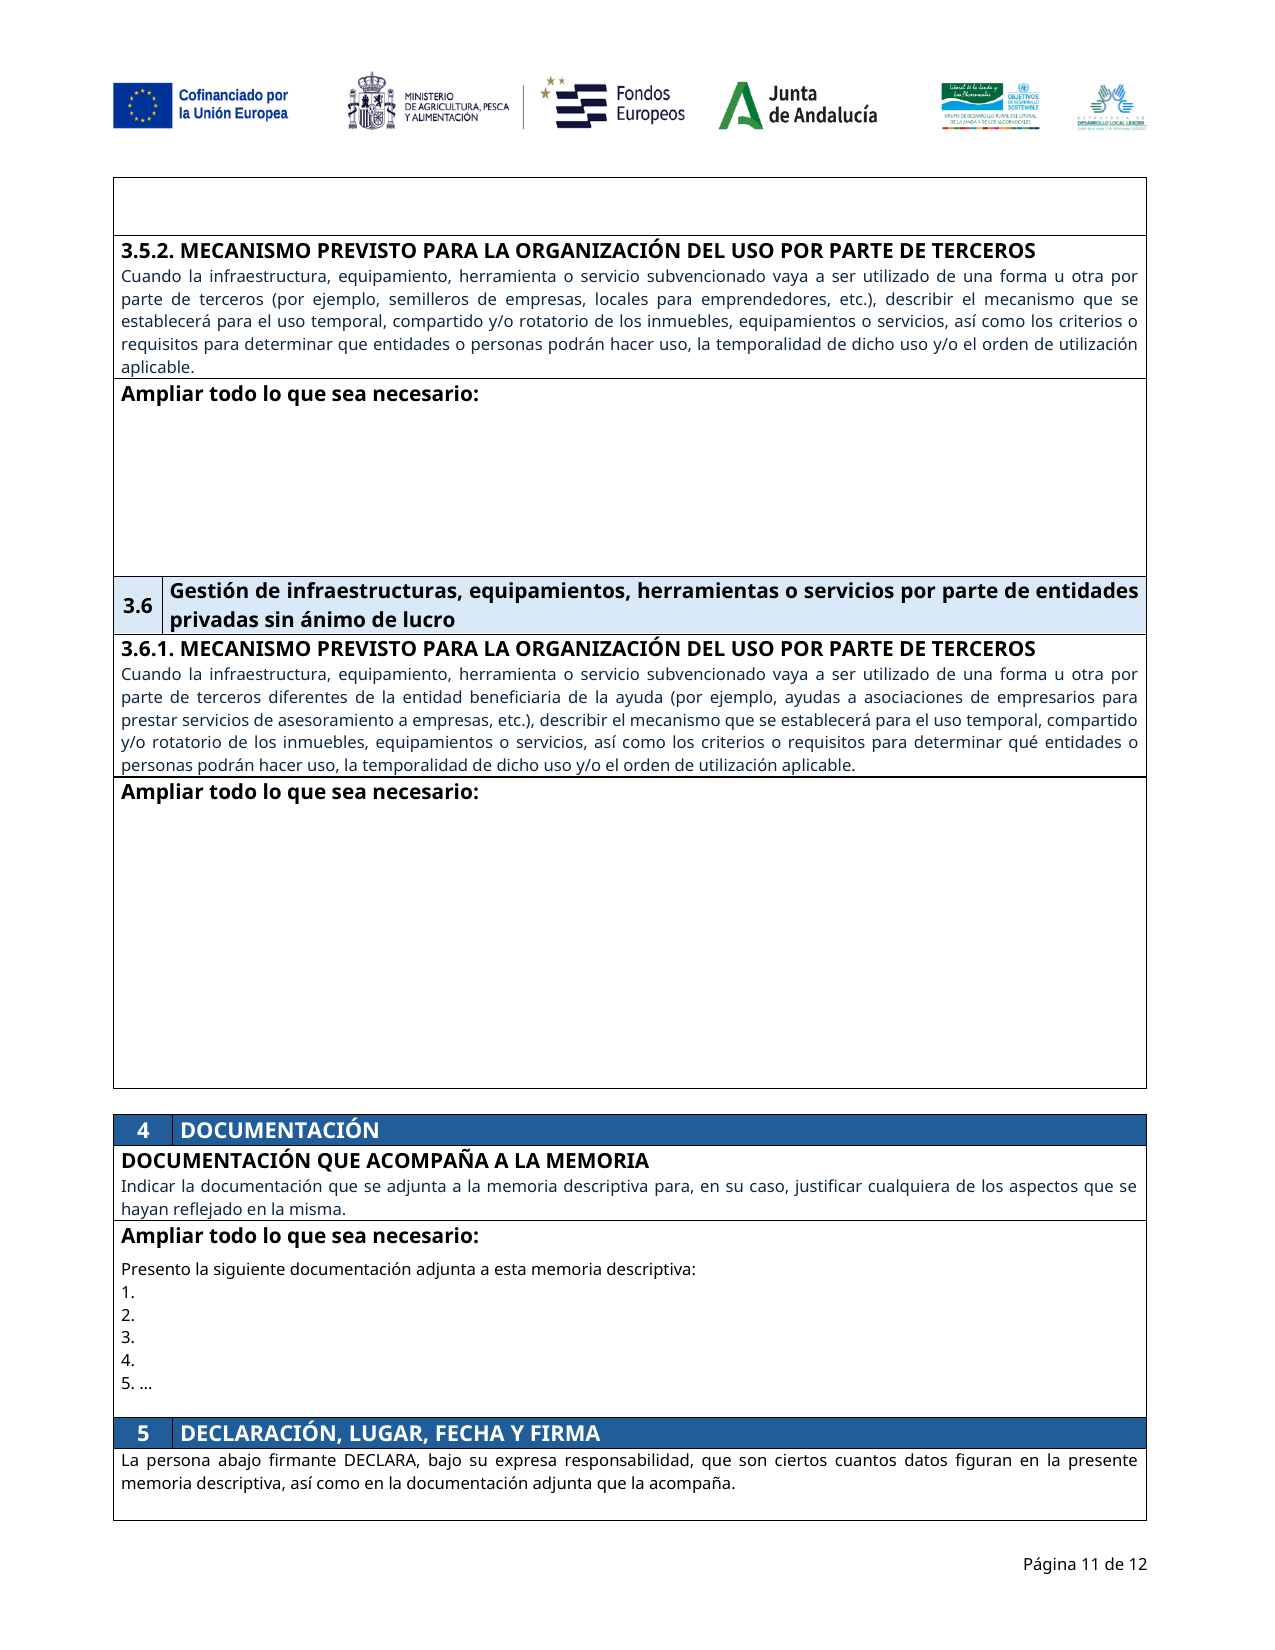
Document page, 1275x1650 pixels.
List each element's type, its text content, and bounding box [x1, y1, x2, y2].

table_cell 3.5.2. MECANISMO PREVISTO PARA LA ORGANIZACIÓN DEL USO POR PARTE DE TERCEROS Cuando la infraestructura, equipamiento, herramienta o servicio subvencionado vaya a ser utilizado de una forma u otra por parte de terceros (por ejemplo, semilleros de empresas, locales para emprendedores, etc.), describir el mecanismo que se establecerá para el uso temporal, compartido y/o rotatorio de los inmuebles, equipamientos o servicios, así como los criterios o requisitos para determinar que entidades o personas podrán hacer uso, la temporalidad de dicho uso y/o el orden de utilización aplicable. [114, 236, 1146, 378]
table_cell Ampliar todo lo que sea necesario: [114, 778, 1146, 1087]
table_cell La persona abajo firmante DECLARA, bajo su expresa responsabilidad, que son ciertos cuantos datos figuran en la presente memoria descriptiva, así como en la documentación adjunta que la acompaña. [114, 1449, 1146, 1519]
table_cell Ampliar todo lo que sea necesario: [114, 379, 1146, 576]
table_cell [114, 178, 1146, 235]
table_cell Gestión de infraestructuras, equipamientos, herramientas o servicios por parte de entidades privadas sin ánimo de lucro [163, 577, 1146, 633]
table_cell DOCUMENTACIÓN QUE ACOMPAÑA A LA MEMORIA Indicar la documentación que se adjunta a la memoria descriptiva para, en su caso, justificar cualquiera de los aspectos que se hayan reflejado en la misma. [114, 1146, 1146, 1220]
table_cell 3.6.1. MECANISMO PREVISTO PARA LA ORGANIZACIÓN DEL USO POR PARTE DE TERCEROS Cuando la infraestructura, equipamiento, herramienta o servicio subvencionado vaya a ser utilizado de una forma u otra por parte de terceros diferentes de la entidad beneficiaria de la ayuda (por ejemplo, ayudas a asociaciones de empresarios para prestar servicios de asesoramiento a empresas, etc.), describir el mecanismo que se establecerá para el uso temporal, compartido y/o rotatorio de los inmuebles, equipamientos o servicios, así como los criterios o requisitos para determinar qué entidades o personas podrán hacer uso, la temporalidad de dicho uso y/o el orden de utilización aplicable. [114, 635, 1146, 776]
table_cell 5 [114, 1418, 172, 1448]
table_header DOCUMENTACIÓN [173, 1115, 1146, 1145]
table_header 4 [114, 1115, 172, 1145]
table_cell Ampliar todo lo que sea necesario: Presento la siguiente documentación adjunta a esta memoria descriptiva: 1. 2. 3. 4. 5. … [114, 1221, 1146, 1417]
table_cell DECLARACIÓN, LUGAR, FECHA Y FIRMA [173, 1418, 1146, 1448]
table_cell 3.6 [114, 577, 162, 633]
